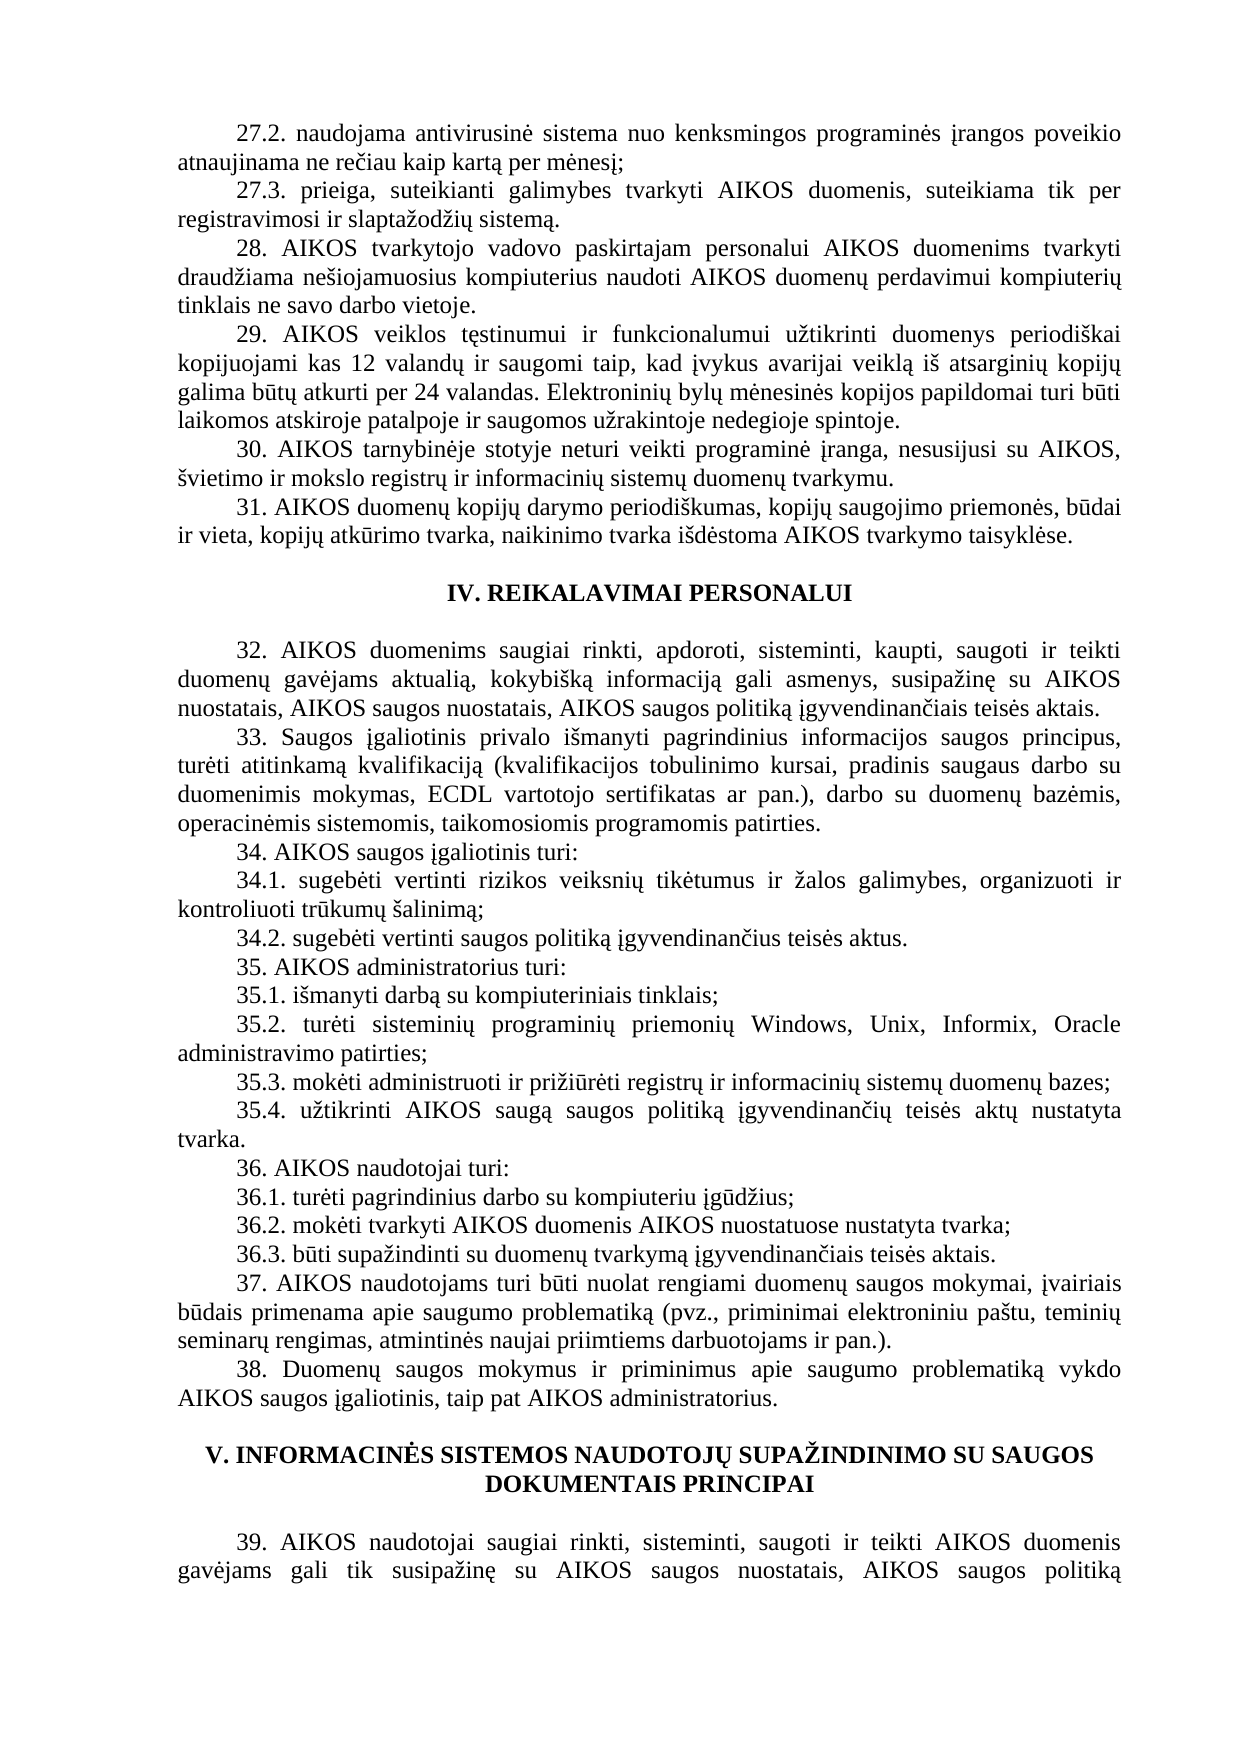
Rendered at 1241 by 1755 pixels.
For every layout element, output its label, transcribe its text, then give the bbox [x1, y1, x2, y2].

text 33. Saugos įgaliotinis privalo išmanyti pagrindinius informacijos saugos principus, turėti atitinkamą kvalifikaciją (kvalifikacijos tobulinimo kursai, pradinis saugaus darbo su duomenimis mokymas, ECDL vartotojo sertifikatas ar pan.), darbo su duomenų bazėmis, operacinėmis sistemomis, taikomosiomis programomis patirties. [177, 722, 1122, 837]
text 36.2. mokėti tvarkyti AIKOS duomenis AIKOS nuostatuose nustatyta tvarka; [177, 1211, 1122, 1239]
text 36.1. turėti pagrindinius darbo su kompiuteriu įgūdžius; [177, 1182, 1122, 1211]
text 31. AIKOS duomenų kopijų darymo periodiškumas, kopijų saugojimo priemonės, būdai ir vieta, kopijų atkūrimo tvarka, naikinimo tvarka išdėstoma AIKOS tvarkymo taisyklėse. [177, 492, 1122, 549]
text 34. AIKOS saugos įgaliotinis turi: [177, 837, 1122, 866]
text 36. AIKOS naudotojai turi: [177, 1153, 1122, 1182]
text 37. AIKOS naudotojams turi būti nuolat rengiami duomenų saugos mokymai, įvairiais būdais primenama apie saugumo problematiką (pvz., priminimai elektroniniu paštu, teminių seminarų rengimas, atmintinės naujai priimtiems darbuotojams ir pan.). [177, 1268, 1122, 1354]
text 30. AIKOS tarnybinėje stotyje neturi veikti programinė įranga, nesusijusi su AIKOS, švietimo ir mokslo registrų ir informacinių sistemų duomenų tvarkymu. [177, 434, 1122, 492]
text 38. Duomenų saugos mokymus ir priminimus apie saugumo problematiką vykdo AIKOS saugos įgaliotinis, taip pat AIKOS administratorius. [177, 1354, 1122, 1412]
text 28. AIKOS tvarkytojo vadovo paskirtajam personalui AIKOS duomenims tvarkyti draudžiama nešiojamuosius kompiuterius naudoti AIKOS duomenų perdavimui kompiuterių tinklais ne savo darbo vietoje. [177, 233, 1122, 319]
text 27.3. prieiga, suteikianti galimybes tvarkyti AIKOS duomenis, suteikiama tik per registravimosi ir slaptažodžių sistemą. [177, 176, 1122, 233]
text V. INFORMACINĖS SISTEMOS NAUDOTOJŲ SUPAŽINDINIMO SU SAUGOS DOKUMENTAIS PRINCIPAI [177, 1441, 1122, 1498]
text 35.1. išmanyti darbą su kompiuteriniais tinklais; [177, 981, 1122, 1009]
text 35.2. turėti sisteminių programinių priemonių Windows, Unix, Informix, Oracle administravimo patirties; [177, 1009, 1122, 1067]
text 34.2. sugebėti vertinti saugos politiką įgyvendinančius teisės aktus. [177, 923, 1122, 952]
text 39. AIKOS naudotojai saugiai rinkti, sisteminti, saugoti ir teikti AIKOS duomenis gavėjams gali tik susipažinę su AIKOS saugos nuostatais, AIKOS saugos politiką [177, 1527, 1122, 1584]
text 27.2. naudojama antivirusinė sistema nuo kenksmingos programinės įrangos poveikio atnaujinama ne rečiau kaip kartą per mėnesį; [177, 118, 1122, 176]
text IV. REIKALAVIMAI PERSONALUI [177, 578, 1122, 607]
text 34.1. sugebėti vertinti rizikos veiksnių tikėtumus ir žalos galimybes, organizuoti ir kontroliuoti trūkumų šalinimą; [177, 866, 1122, 923]
text 35. AIKOS administratorius turi: [177, 952, 1122, 981]
text 35.4. užtikrinti AIKOS saugą saugos politiką įgyvendinančių teisės aktų nustatyta tvarka. [177, 1096, 1122, 1153]
text 29. AIKOS veiklos tęstinumui ir funkcionalumui užtikrinti duomenys periodiškai kopijuojami kas 12 valandų ir saugomi taip, kad įvykus avarijai veiklą iš atsarginių kopijų galima būtų atkurti per 24 valandas. Elektroninių bylų mėnesinės kopijos papildomai turi būti laikomos atskiroje patalpoje ir saugomos užrakintoje nedegioje spintoje. [177, 319, 1122, 434]
text 36.3. būti supažindinti su duomenų tvarkymą įgyvendinančiais teisės aktais. [177, 1239, 1122, 1268]
text 32. AIKOS duomenims saugiai rinkti, apdoroti, sisteminti, kaupti, saugoti ir teikti duomenų gavėjams aktualią, kokybišką informaciją gali asmenys, susipažinę su AIKOS nuostatais, AIKOS saugos nuostatais, AIKOS saugos politiką įgyvendinančiais teisės aktais. [177, 636, 1122, 722]
text 35.3. mokėti administruoti ir prižiūrėti registrų ir informacinių sistemų duomenų bazes; [177, 1067, 1122, 1096]
